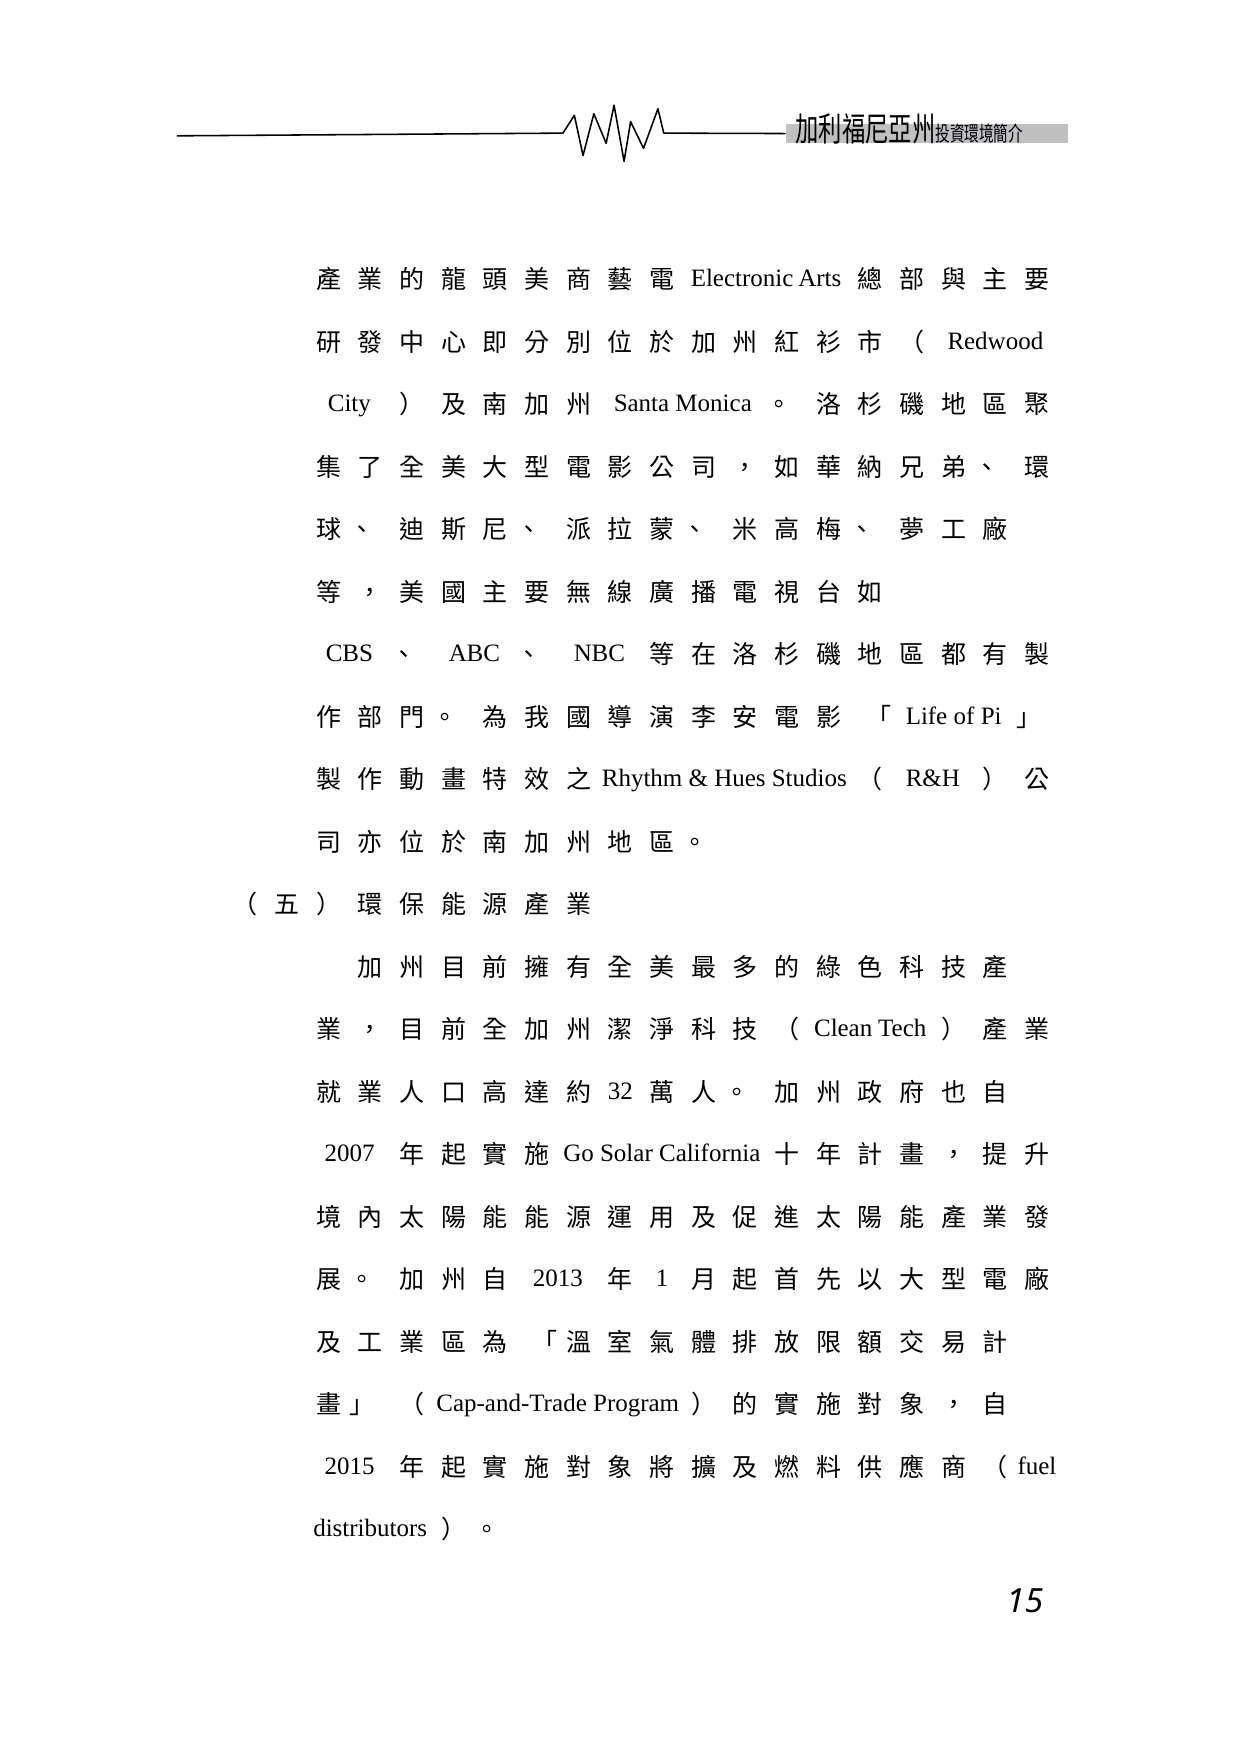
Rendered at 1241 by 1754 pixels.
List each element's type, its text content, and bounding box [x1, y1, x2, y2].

text 加州目前擁有全美最多的綠色科技產業，目前全加州潔淨科技（Clean Tech）產業就業人口高達約32萬人。加州政府也自2007年起實施Go Solar California十年計畫，提升境內太陽能能源運用及促進太陽能產業發展。加州自2013年1月起首先以大型電廠及工業區為「溫室氣體排放限額交易計畫」（Cap-and-Trade Program）的實施對象，自2015年起實施對象將擴及燃料供應商（fuel distributors）。 [281, 924, 1058, 1549]
text （五）環保能源產業 [207, 861, 1058, 924]
text 產業的龍頭美商藝電Electronic Arts總部與主要研發中心即分別位於加州紅衫市（Redwood City）及南加州Santa Monica。洛杉磯地區聚集了全美大型電影公司，如華納兄弟、環球、迪斯尼、派拉蒙、米高梅、夢工廠等，美國主要無線廣播電視台如CBS、ABC、NBC等在洛杉磯地區都有製作部門。為我國導演李安電影「Life of Pi」製作動畫特效之Rhythm & Hues Studios（R&H）公司亦位於南加州地區。 [281, 236, 1058, 861]
